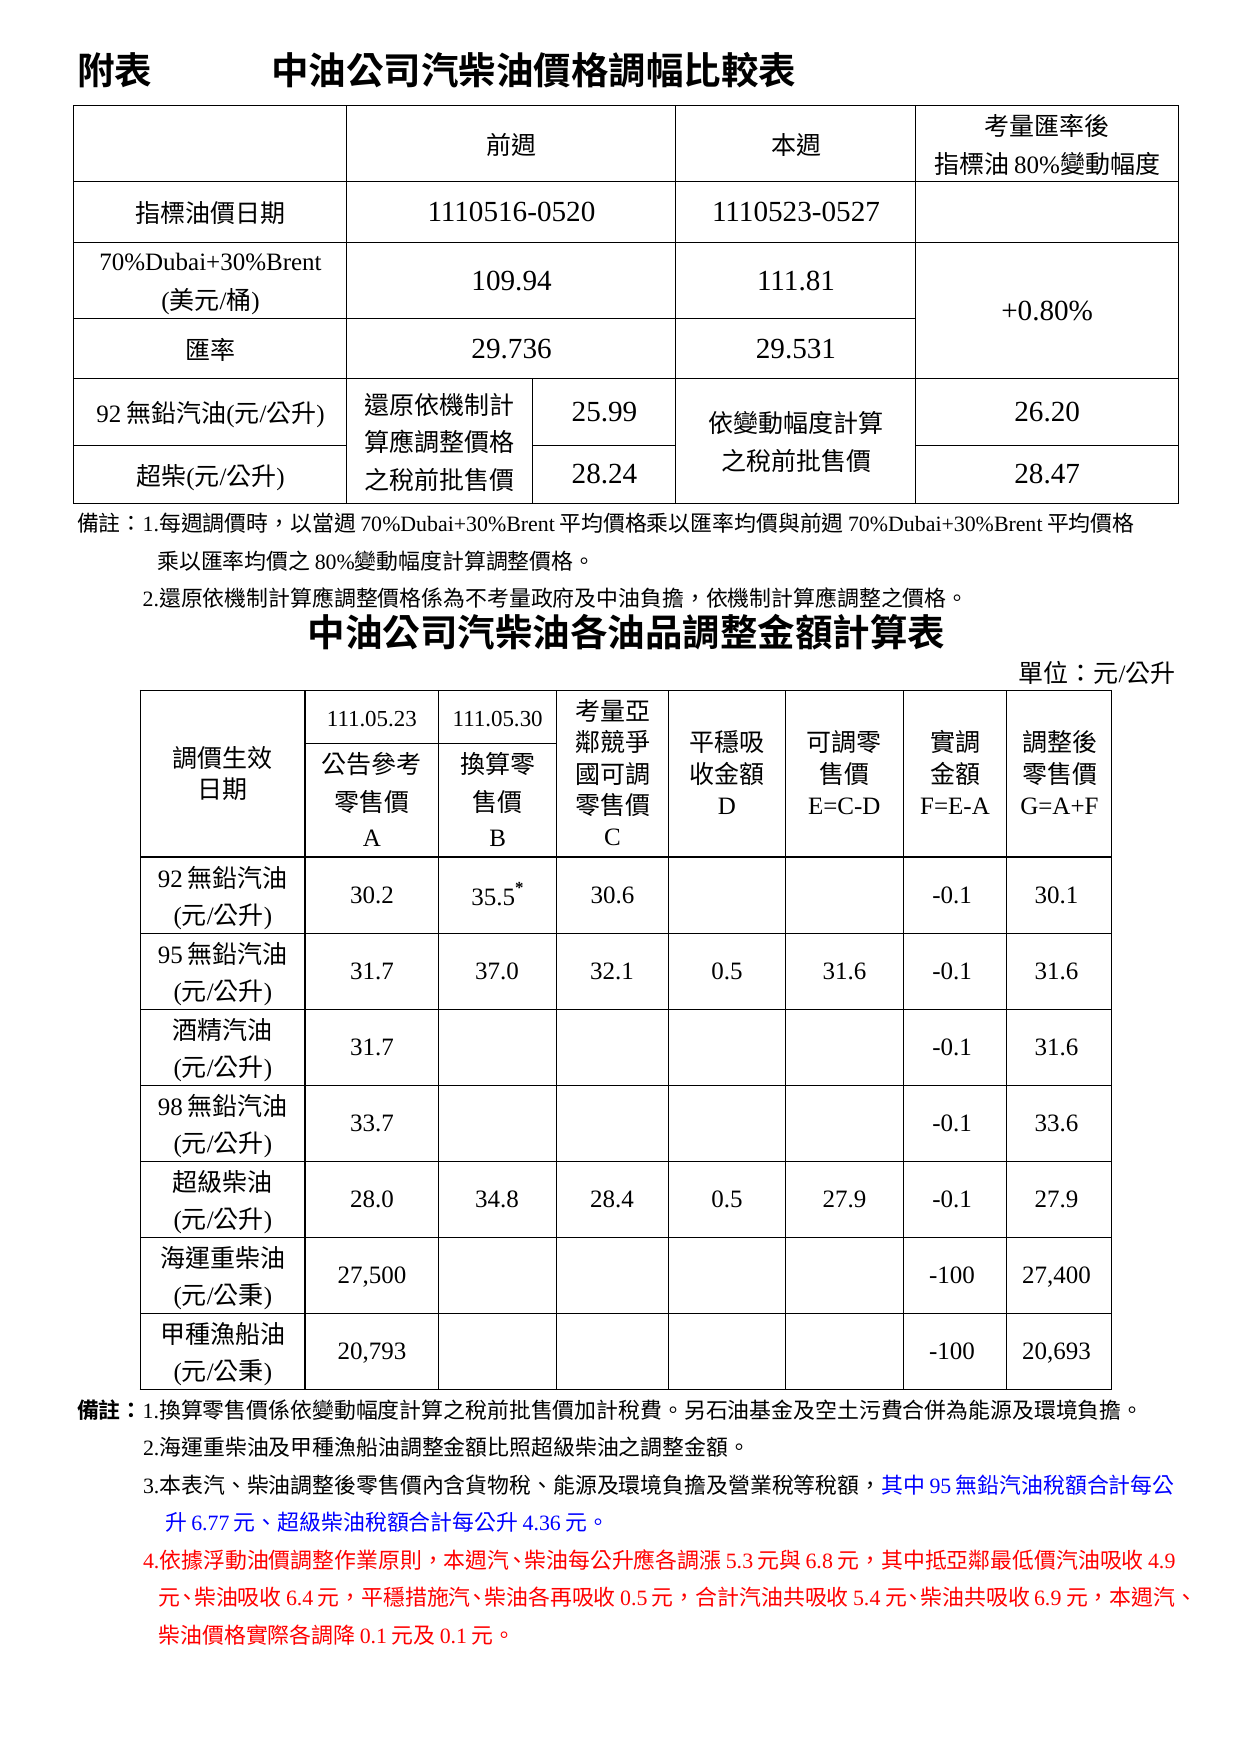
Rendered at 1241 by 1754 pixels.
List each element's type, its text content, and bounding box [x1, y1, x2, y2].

table_cell [786, 1238, 903, 1313]
table_cell 30.1 [1007, 858, 1111, 932]
table_cell 28.24 [533, 446, 675, 502]
table_cell 34.8 [439, 1162, 556, 1237]
table_cell 超級柴油 (元/公升) [141, 1162, 304, 1237]
table_header 可調零售價 E=C-D [786, 691, 903, 856]
table_cell 30.6 [557, 858, 668, 932]
table_cell 酒精汽油 (元/公升) [141, 1010, 304, 1084]
table_header 考量亞鄰競爭國可調零售價 C [557, 691, 668, 856]
table_header 考量匯率後 指標油80%變動幅度 [916, 106, 1178, 181]
table_cell 31.7 [306, 934, 438, 1008]
table_cell [786, 1314, 903, 1389]
table_cell [439, 1086, 556, 1161]
table_cell 31.6 [1007, 1010, 1111, 1084]
table_cell 27.9 [786, 1162, 903, 1237]
table_cell 1110523-0527 [676, 182, 915, 242]
text 附表 中油公司汽柴油價格調幅比較表 [77, 30, 1175, 105]
table_cell 32.1 [557, 934, 668, 1008]
table_cell [557, 1314, 668, 1389]
table_cell 依變動幅度計算 之稅前批售價 [676, 379, 915, 502]
table_cell -0.1 [904, 934, 1006, 1008]
table_cell 31.6 [786, 934, 903, 1008]
text 乘以匯率均價之80%變動幅度計算調整價格。 [157, 541, 1175, 578]
table_header 調整後 零售價 G=A+F [1007, 691, 1111, 856]
table_cell 20,793 [306, 1314, 438, 1389]
text 單位：元/公升 [77, 653, 1175, 690]
text 2.還原依機制計算應調整價格係為不考量政府及中油負擔，依機制計算應調整之價格。 [77, 578, 1175, 616]
table_cell 換算零售價 B [439, 744, 556, 856]
text 4.依據浮動油價調整作業原則，本週汽、柴油每公升應各調漲5.3元與6.8元，其中抵亞鄰最低價汽油吸收4.9元、柴油吸收6.4元，平穩措施汽、柴油各再吸收0.5元，合計汽油共吸收5.4元、柴油共吸收6.9元，本週汽、柴油價格實際各調降0.1元及0.1元。 [143, 1540, 1175, 1652]
table_cell [669, 1086, 785, 1161]
table_cell -0.1 [904, 858, 1006, 932]
table_cell 92無鉛汽油(元/公升) [141, 858, 304, 932]
table_cell 98無鉛汽油(元/公升) [141, 1086, 304, 1161]
table_cell [786, 1086, 903, 1161]
table_cell 37.0 [439, 934, 556, 1008]
table_cell 28.0 [306, 1162, 438, 1237]
table_cell 70%Dubai+30%Brent (美元/桶) [74, 243, 346, 318]
text 備註：1.每週調價時，以當週70%Dubai+30%Brent平均價格乘以匯率均價與前週70%Dubai+30%Brent平均價格 [77, 504, 1175, 541]
text 2.海運重柴油及甲種漁船油調整金額比照超級柴油之調整金額。 [143, 1427, 1175, 1465]
table_cell [669, 858, 785, 932]
table_cell 0.5 [669, 1162, 785, 1237]
table_cell 27.9 [1007, 1162, 1111, 1237]
table_cell [669, 1238, 785, 1313]
table_cell 30.2 [306, 858, 438, 932]
text 中油公司汽柴油各油品調整金額計算表 [77, 616, 1175, 653]
table_cell +0.80% [916, 243, 1178, 378]
table_cell 31.7 [306, 1010, 438, 1084]
table_cell [786, 858, 903, 932]
table_cell 27,500 [306, 1238, 438, 1313]
table_cell [557, 1238, 668, 1313]
table_cell 28.4 [557, 1162, 668, 1237]
table_cell 109.94 [347, 243, 675, 318]
table_cell 甲種漁船油(元/公秉) [141, 1314, 304, 1389]
table_cell 指標油價日期 [74, 182, 346, 242]
table_cell [786, 1010, 903, 1084]
table_cell 26.20 [916, 379, 1178, 445]
table_cell 31.6 [1007, 934, 1111, 1008]
table_cell 0.5 [669, 934, 785, 1008]
table_header 平穩吸收金額 D [669, 691, 785, 856]
table_cell [439, 1010, 556, 1084]
table_header 111.05.23 [306, 691, 438, 743]
text 3.本表汽、柴油調整後零售價內含貨物稅、能源及環境負擔及營業稅等稅額，其中95無鉛汽油稅額合計每公升6.77元、超級柴油稅額合計每公升4.36元。 [143, 1465, 1175, 1540]
table_cell -0.1 [904, 1086, 1006, 1161]
table_cell 111.81 [676, 243, 915, 318]
table_cell 25.99 [533, 379, 675, 445]
table_cell 29.736 [347, 319, 675, 378]
table_cell [916, 182, 1178, 242]
table_cell 公告參考零售價 A [306, 744, 438, 856]
table_cell -0.1 [904, 1162, 1006, 1237]
table_header 111.05.30 [439, 691, 556, 743]
table_cell 29.531 [676, 319, 915, 378]
table_cell [439, 1238, 556, 1313]
text 備註：1.換算零售價係依變動幅度計算之稅前批售價加計稅費。另石油基金及空土污費合併為能源及環境負擔。 [77, 1390, 1175, 1427]
table_cell [439, 1314, 556, 1389]
table_cell -100 [904, 1238, 1006, 1313]
table_cell [557, 1086, 668, 1161]
table_cell 33.6 [1007, 1086, 1111, 1161]
table_cell [669, 1010, 785, 1084]
table_cell 35.5* [439, 858, 556, 932]
table_cell 92無鉛汽油(元/公升) [74, 379, 346, 445]
table_cell 33.7 [306, 1086, 438, 1161]
table_cell 28.47 [916, 446, 1178, 502]
table_cell 27,400 [1007, 1238, 1111, 1313]
table_cell 95無鉛汽油(元/公升) [141, 934, 304, 1008]
table_header 前週 [347, 106, 675, 181]
table_header 本週 [676, 106, 915, 181]
table_cell [557, 1010, 668, 1084]
table_cell 匯率 [74, 319, 346, 378]
table_header 調價生效 日期 [141, 691, 304, 856]
table_cell 20,693 [1007, 1314, 1111, 1389]
table_cell 還原依機制計算應調整價格之稅前批售價 [347, 379, 532, 502]
table_cell -0.1 [904, 1010, 1006, 1084]
table_cell 超柴(元/公升) [74, 446, 346, 502]
table_cell 海運重柴油(元/公秉) [141, 1238, 304, 1313]
table_header [74, 106, 346, 181]
table_cell [669, 1314, 785, 1389]
table_cell -100 [904, 1314, 1006, 1389]
table_header 實調 金額 F=E-A [904, 691, 1006, 856]
table_cell 1110516-0520 [347, 182, 675, 242]
